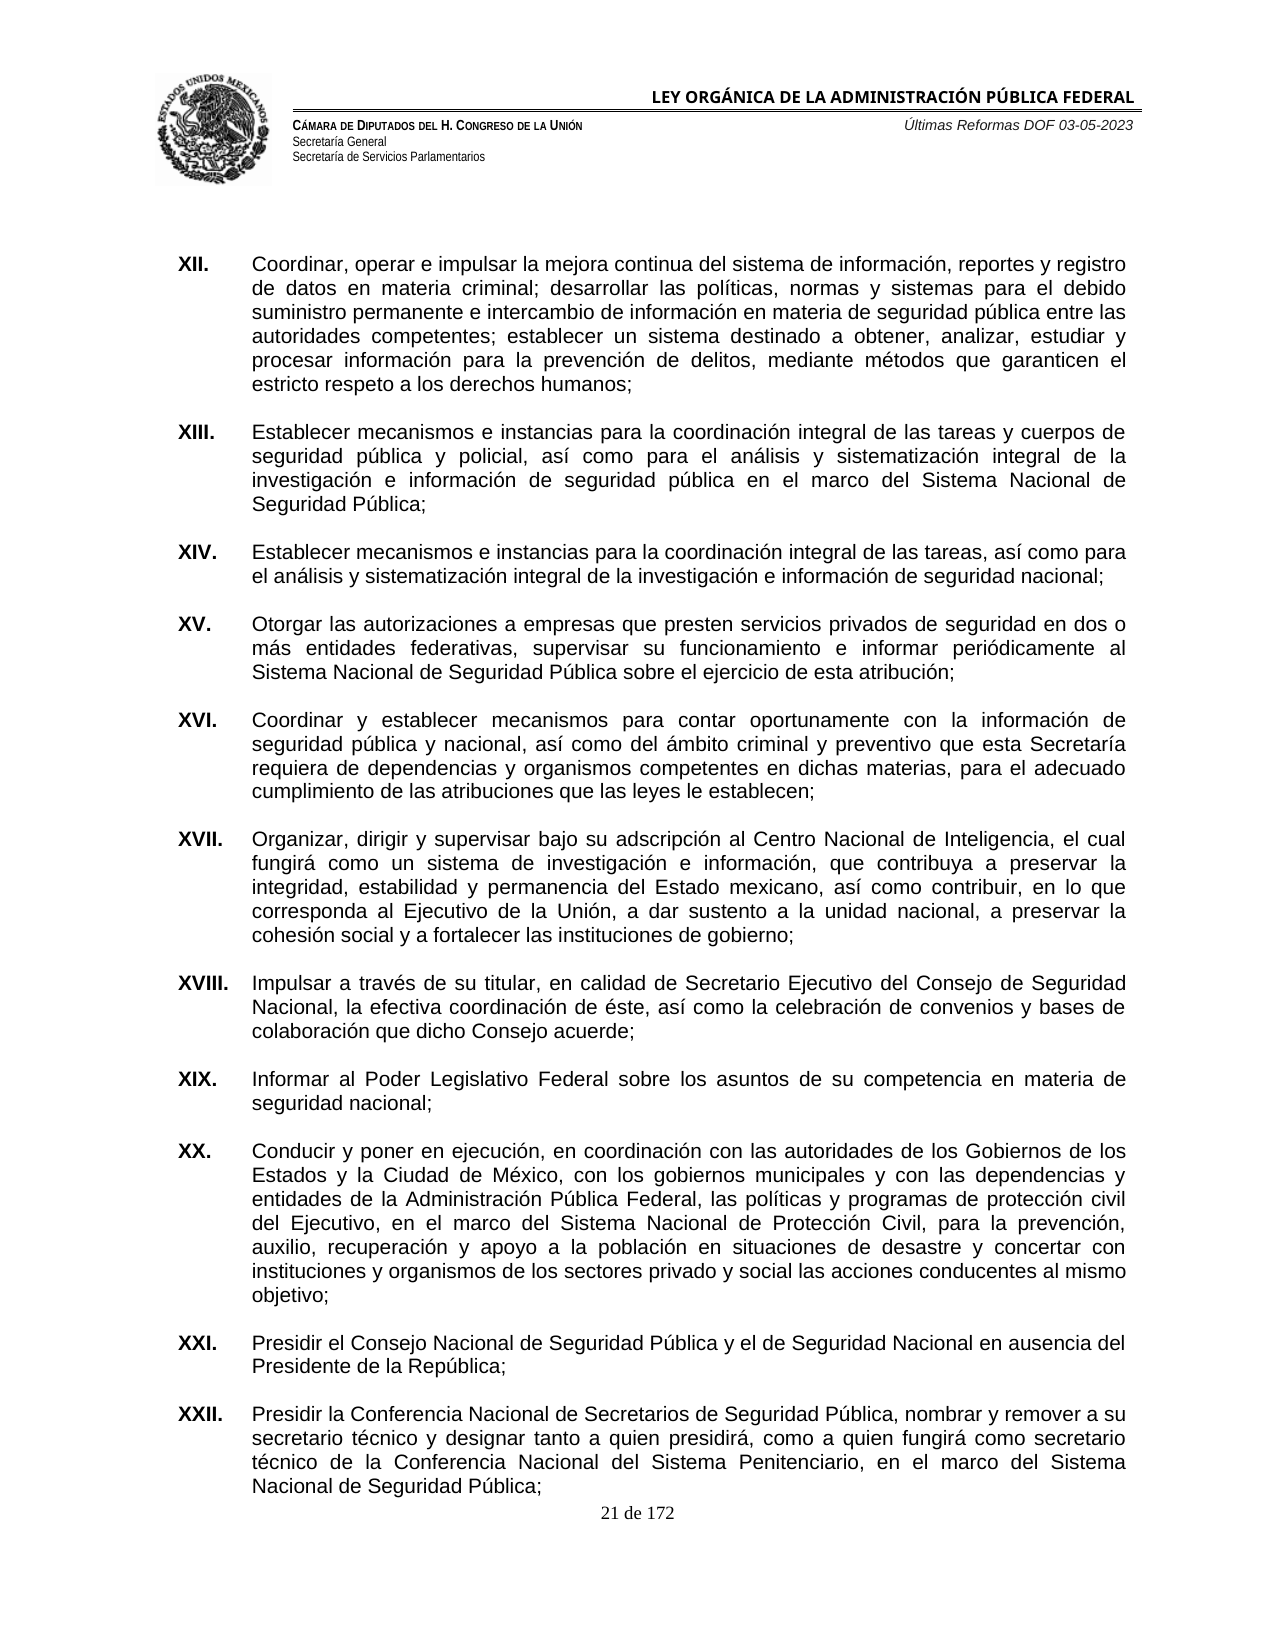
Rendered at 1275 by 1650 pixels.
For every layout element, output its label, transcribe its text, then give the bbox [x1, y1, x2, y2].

text XIV. Establecer mecanismos e instancias para la coordinación integral de las tareas, así como para el análisis y sistematización integral de la investigación e información de seguridad nacional; [178, 540, 1127, 588]
text XIII. Establecer mecanismos e instancias para la coordinación integral de las tareas y cuerpos de seguridad pública y policial, así como para el análisis y sistematización integral de la investigación e información de seguridad pública en el marco del Sistema Nacional de Seguridad Pública; [178, 420, 1127, 516]
text XV. Otorgar las autorizaciones a empresas que presten servicios privados de seguridad en dos o más entidades federativas, supervisar su funcionamiento e informar periódicamente al Sistema Nacional de Seguridad Pública sobre el ejercicio de esta atribución; [178, 612, 1127, 683]
text XXI. Presidir el Consejo Nacional de Seguridad Pública y el de Seguridad Nacional en ausencia del Presidente de la República; [178, 1330, 1127, 1378]
text XX. Conducir y poner en ejecución, en coordinación con las autoridades de los Gobiernos de los Estados y la Ciudad de México, con los gobiernos municipales y con las dependencias y entidades de la Administración Pública Federal, las políticas y programas de protección civil del Ejecutivo, en el marco del Sistema Nacional de Protección Civil, para la prevención, auxilio, recuperación y apoyo a la población en situaciones de desastre y concertar con instituciones y organismos de los sectores privado y social las acciones conducentes al mismo objetivo; [178, 1139, 1127, 1306]
text XVI. Coordinar y establecer mecanismos para contar oportunamente con la información de seguridad pública y nacional, así como del ámbito criminal y preventivo que esta Secretaría requiera de dependencias y organismos competentes en dichas materias, para el adecuado cumplimiento de las atribuciones que las leyes le establecen; [178, 707, 1127, 803]
text XII. Coordinar, operar e impulsar la mejora continua del sistema de información, reportes y registro de datos en materia criminal; desarrollar las políticas, normas y sistemas para el debido suministro permanente e intercambio de información en materia de seguridad pública entre las autoridades competentes; establecer un sistema destinado a obtener, analizar, estudiar y procesar información para la prevención de delitos, mediante métodos que garanticen el estricto respeto a los derechos humanos; [178, 252, 1127, 396]
text XIX. Informar al Poder Legislativo Federal sobre los asuntos de su competencia en materia de seguridad nacional; [178, 1067, 1127, 1115]
text XVII. Organizar, dirigir y supervisar bajo su adscripción al Centro Nacional de Inteligencia, el cual fungirá como un sistema de investigación e información, que contribuya a preservar la integridad, estabilidad y permanencia del Estado mexicano, así como contribuir, en lo que corresponda al Ejecutivo de la Unión, a dar sustento a la unidad nacional, a preservar la cohesión social y a fortalecer las instituciones de gobierno; [178, 827, 1127, 947]
text XVIII. Impulsar a través de su titular, en calidad de Secretario Ejecutivo del Consejo de Seguridad Nacional, la efectiva coordinación de éste, así como la celebración de convenios y bases de colaboración que dicho Consejo acuerde; [178, 971, 1127, 1043]
text XXII. Presidir la Conferencia Nacional de Secretarios de Seguridad Pública, nombrar y remover a su secretario técnico y designar tanto a quien presidirá, como a quien fungirá como secretario técnico de la Conferencia Nacional del Sistema Penitenciario, en el marco del Sistema Nacional de Seguridad Pública; [178, 1402, 1127, 1498]
